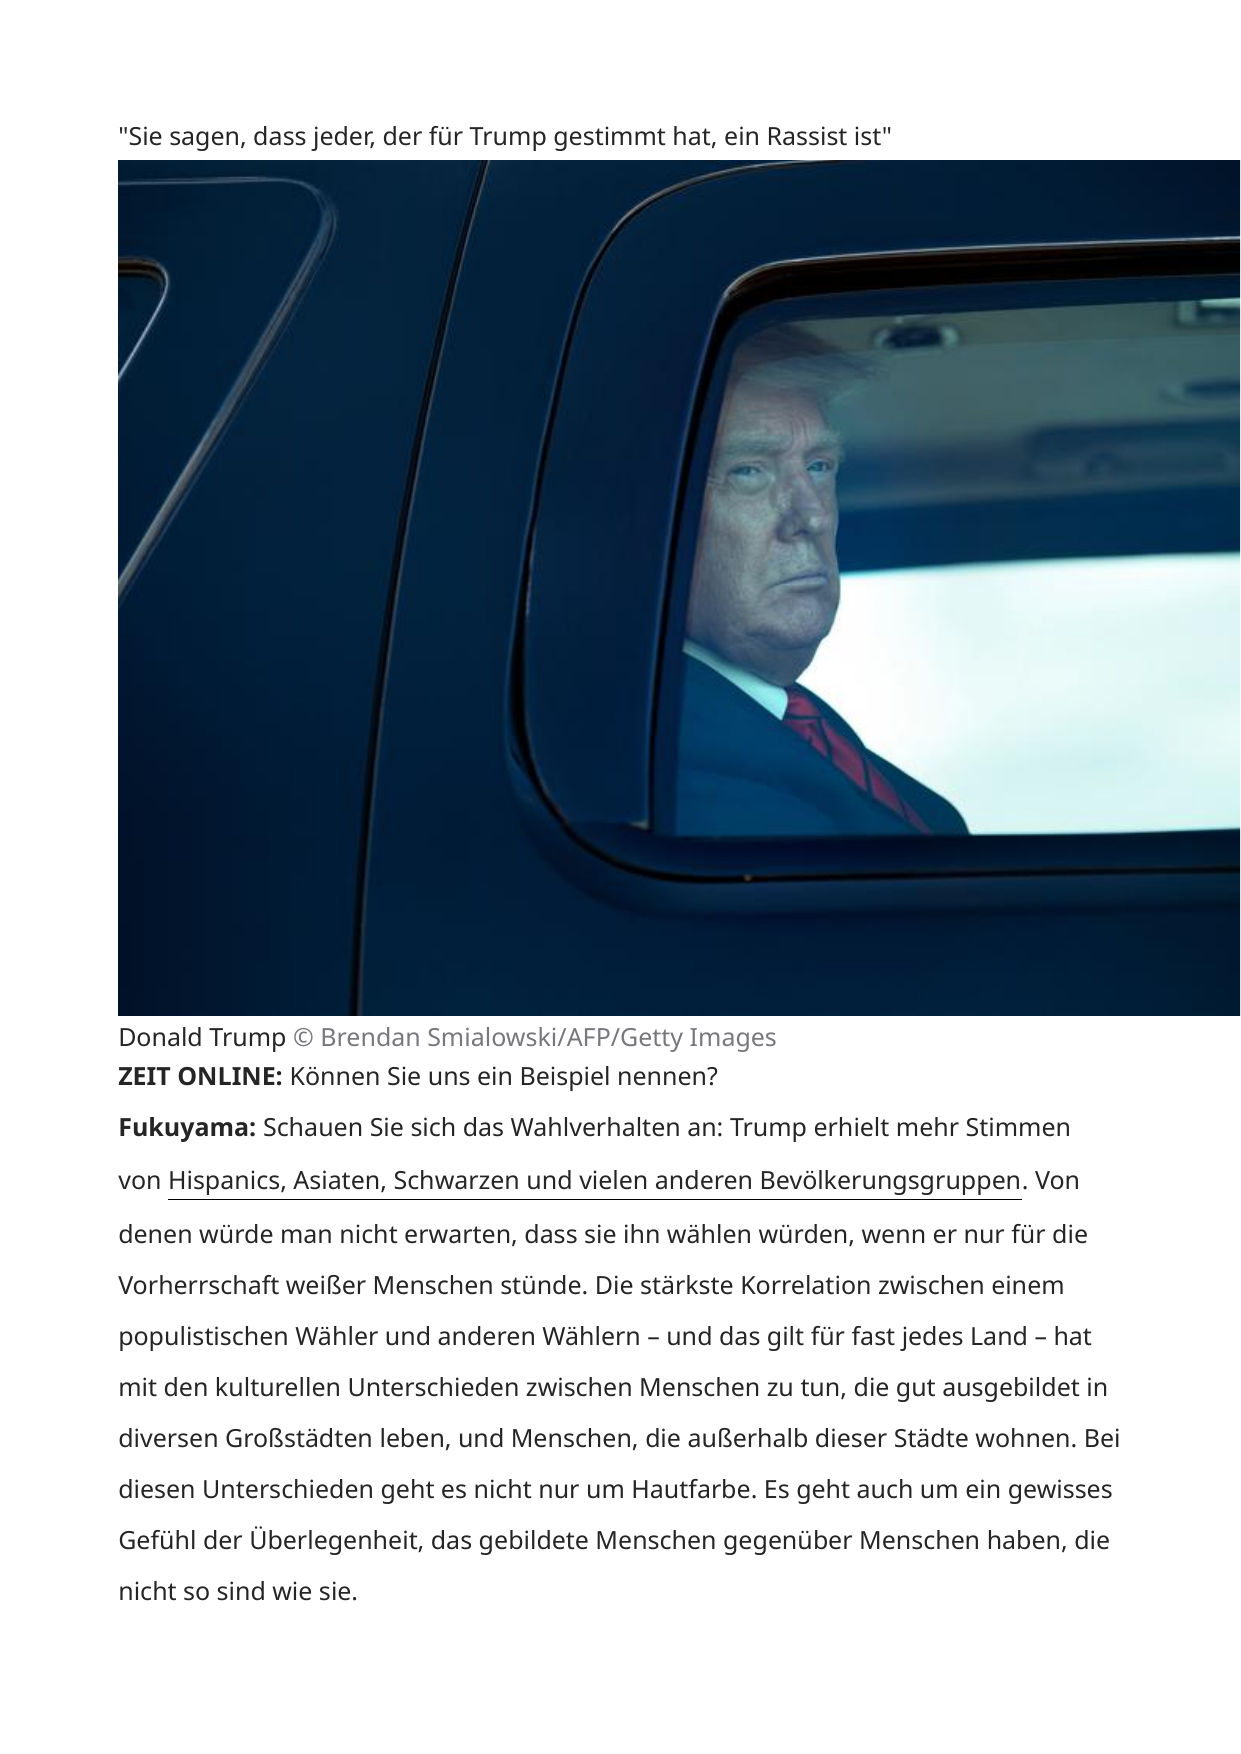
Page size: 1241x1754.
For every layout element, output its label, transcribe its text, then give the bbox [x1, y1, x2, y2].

subtitle "Sie sagen, dass jeder, der für Trump gestimmt hat, ein Rassist ist" [118, 118, 1122, 152]
text ZEIT ONLINE: Können Sie uns ein Beispiel nennen? [118, 1059, 1122, 1093]
text Fukuyama: Schauen Sie sich das Wahlverhalten an: Trump erhielt mehr Stimmen von Hispanics, Asiaten, Schwarzen und vielen anderen Bevölkerungsgruppen. Von denen würde man nicht erwarten, dass sie ihn wählen würden, wenn er nur für die Vorherrschaft weißer Menschen stünde. Die stärkste Korrelation zwischen einem populistischen Wähler und anderen Wählern – und das gilt für fast jedes Land – hat mit den kulturellen Unterschieden zwischen Menschen zu tun, die gut ausgebildet in diversen Großstädten leben, und Menschen, die außerhalb dieser Städte wohnen. Bei diesen Unterschieden geht es nicht nur um Hautfarbe. Es geht auch um ein gewisses Gefühl der Überlegenheit, das gebildete Menschen gegenüber Menschen haben, die nicht so sind wie sie. [118, 1110, 1122, 1608]
picture [118, 160, 1241, 1016]
text Donald Trump © Brendan Smialowski/​AFP/​Getty Images [118, 1019, 1122, 1054]
